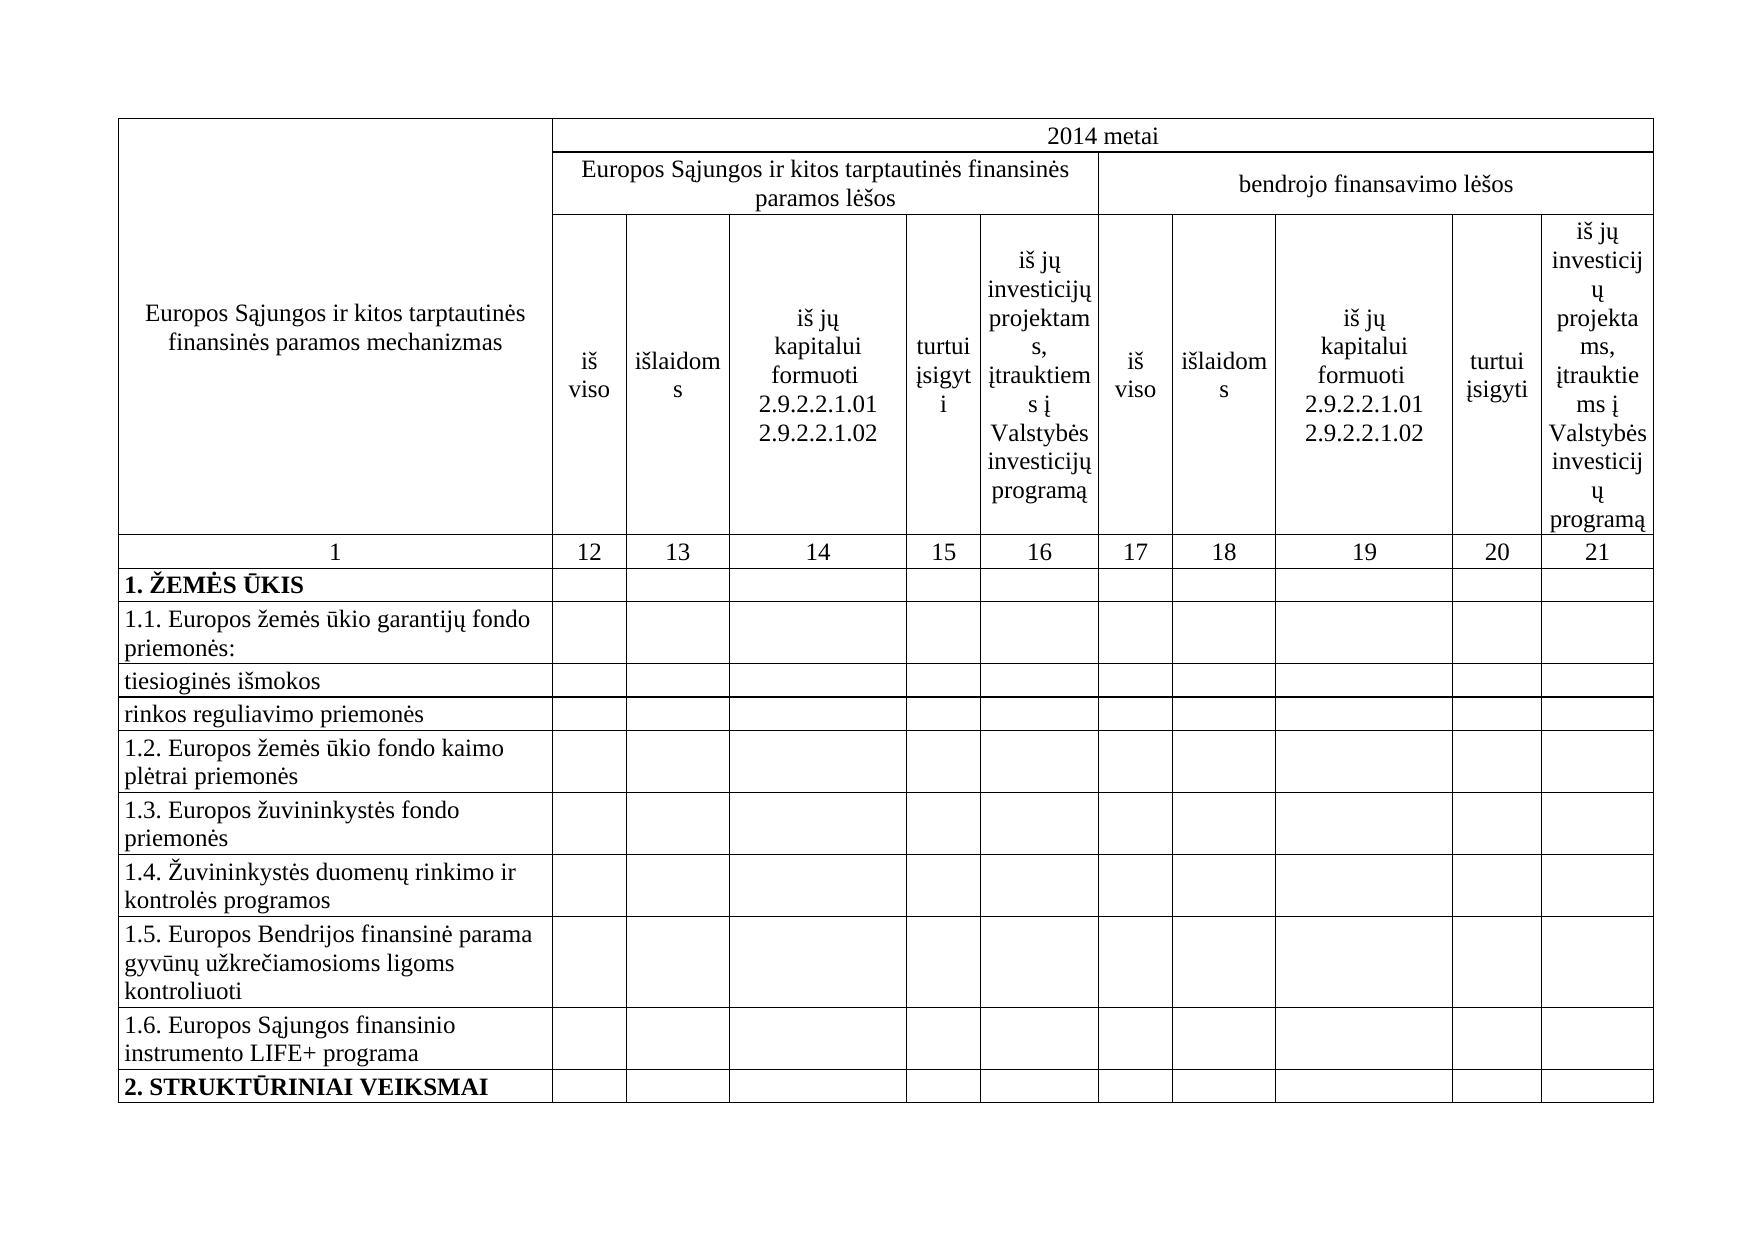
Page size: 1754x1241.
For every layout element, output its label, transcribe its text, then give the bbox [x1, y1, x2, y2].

table_cell 1.3. Europos žuvininkystės fondo priemonės [119, 793, 552, 854]
table_cell iš jų investicijų projektams, įtrauktiems į Valstybės investicijų programą [981, 215, 1098, 534]
table_cell [981, 1070, 1098, 1102]
table_cell [1099, 917, 1172, 1007]
table_cell [1542, 664, 1653, 696]
table_cell 2. STRUKTŪRINIAI VEIKSMAI [119, 1070, 552, 1102]
table_cell 1.5. Europos Bendrijos finansinė parama gyvūnų užkrečiamosioms ligoms kontroliuoti [119, 917, 552, 1007]
table_cell iš jų kapitalui formuoti 2.9.2.2.1.01 2.9.2.2.1.02 [1276, 215, 1452, 534]
table_cell [1173, 1070, 1275, 1102]
table_cell 19 [1276, 535, 1452, 568]
table_cell [1276, 569, 1452, 601]
table_cell [1173, 1008, 1275, 1069]
table_cell [1276, 793, 1452, 854]
table_cell [627, 698, 729, 730]
table_cell [1173, 731, 1275, 792]
table_cell [981, 917, 1098, 1007]
table_cell 13 [627, 535, 729, 568]
table_cell [1099, 1008, 1172, 1069]
table_cell [730, 569, 906, 601]
table_cell [1453, 569, 1541, 601]
table_cell [1453, 1008, 1541, 1069]
table_cell [1173, 664, 1275, 696]
table_cell [1173, 602, 1275, 663]
table_cell išlaidoms [627, 215, 729, 534]
table_cell [1453, 664, 1541, 696]
table_cell [1276, 1008, 1452, 1069]
table_cell [1453, 855, 1541, 916]
table_cell [730, 602, 906, 663]
table_cell [627, 1070, 729, 1102]
table_cell [1099, 855, 1172, 916]
table_cell [907, 917, 980, 1007]
table_cell [1542, 569, 1653, 601]
table_cell [1276, 1070, 1452, 1102]
table_cell [1542, 917, 1653, 1007]
table_cell 18 [1173, 535, 1275, 568]
table_cell [1276, 664, 1452, 696]
table_cell [1453, 1070, 1541, 1102]
table_cell [1276, 917, 1452, 1007]
table_cell [1542, 698, 1653, 730]
table_cell [553, 1008, 626, 1069]
table_cell [981, 698, 1098, 730]
table_cell 15 [907, 535, 980, 568]
table_cell [730, 917, 906, 1007]
table_cell 1.6. Europos Sąjungos finansinio instrumento LIFE+ programa [119, 1008, 552, 1069]
table_cell [1276, 698, 1452, 730]
table_cell 1.4. Žuvininkystės duomenų rinkimo ir kontrolės programos [119, 855, 552, 916]
table_cell [981, 569, 1098, 601]
table_cell iš viso [1099, 215, 1172, 534]
table_cell iš viso [553, 215, 626, 534]
table_cell [1099, 1070, 1172, 1102]
table_cell [1453, 731, 1541, 792]
table_cell [553, 664, 626, 696]
table_cell 17 [1099, 535, 1172, 568]
table_cell [981, 664, 1098, 696]
table_cell [1099, 602, 1172, 663]
table_cell [1542, 1008, 1653, 1069]
table_cell turtui įsigyti [907, 215, 980, 534]
table_cell [553, 731, 626, 792]
table_cell [1276, 602, 1452, 663]
table_cell tiesioginės išmokos [119, 664, 552, 696]
table_cell [1453, 698, 1541, 730]
table_cell [1542, 855, 1653, 916]
table_cell [1173, 698, 1275, 730]
table_cell [627, 731, 729, 792]
table_cell [627, 664, 729, 696]
table_cell [553, 855, 626, 916]
table_cell [1099, 698, 1172, 730]
table_cell [907, 1008, 980, 1069]
table_cell [907, 793, 980, 854]
table_cell [907, 569, 980, 601]
table_cell [981, 1008, 1098, 1069]
table_header 2014 metai [553, 119, 1653, 151]
table_cell 1 [119, 535, 552, 568]
table_cell [553, 569, 626, 601]
table_cell [1453, 793, 1541, 854]
table_cell [553, 793, 626, 854]
table_cell [730, 731, 906, 792]
table_cell [1542, 793, 1653, 854]
table_cell [553, 602, 626, 663]
table_cell [907, 602, 980, 663]
table_cell [907, 664, 980, 696]
table_cell [1542, 731, 1653, 792]
table_cell [1453, 602, 1541, 663]
table_cell [1542, 1070, 1653, 1102]
table_cell iš jų kapitalui formuoti 2.9.2.2.1.01 2.9.2.2.1.02 [730, 215, 906, 534]
table_cell [1173, 793, 1275, 854]
table_cell [627, 602, 729, 663]
table_cell [907, 731, 980, 792]
table_cell bendrojo finansavimo lėšos [1099, 153, 1653, 213]
table_cell [1099, 731, 1172, 792]
table_cell [553, 917, 626, 1007]
table_cell 16 [981, 535, 1098, 568]
table_cell [981, 793, 1098, 854]
table_cell 14 [730, 535, 906, 568]
table_cell [907, 1070, 980, 1102]
table_cell turtui įsigyti [1453, 215, 1541, 534]
table_header Europos Sąjungos ir kitos tarptautinės finansinės paramos mechanizmas [119, 119, 552, 534]
table_cell [907, 855, 980, 916]
table_cell [981, 602, 1098, 663]
table_cell [730, 793, 906, 854]
table_cell [730, 664, 906, 696]
table_cell [1453, 917, 1541, 1007]
table_cell rinkos reguliavimo priemonės [119, 698, 552, 730]
table_cell 12 [553, 535, 626, 568]
table_cell Europos Sąjungos ir kitos tarptautinės finansinės paramos lėšos [553, 153, 1098, 213]
table_cell [730, 1008, 906, 1069]
table_cell 1.2. Europos žemės ūkio fondo kaimo plėtrai priemonės [119, 731, 552, 792]
table_cell [627, 855, 729, 916]
table_cell [1173, 569, 1275, 601]
table_cell [627, 793, 729, 854]
table_cell [981, 731, 1098, 792]
table_cell 1.1. Europos žemės ūkio garantijų fondo priemonės: [119, 602, 552, 663]
table_cell [1173, 917, 1275, 1007]
table_cell [730, 1070, 906, 1102]
table_cell [627, 1008, 729, 1069]
table_cell išlaidoms [1173, 215, 1275, 534]
table_cell [981, 855, 1098, 916]
table_cell [553, 1070, 626, 1102]
table_cell 20 [1453, 535, 1541, 568]
table_cell 21 [1542, 535, 1653, 568]
table_cell iš jų investicijų projektams, įtrauktiems į Valstybės investicijų programą [1542, 215, 1653, 534]
table_cell [1099, 569, 1172, 601]
table_cell [627, 917, 729, 1007]
table_cell 1. ŽEMĖS ŪKIS [119, 569, 552, 601]
table_cell [907, 698, 980, 730]
table_cell [1099, 664, 1172, 696]
table_cell [1099, 793, 1172, 854]
table_cell [730, 855, 906, 916]
table_cell [627, 569, 729, 601]
table_cell [730, 698, 906, 730]
table_cell [1173, 855, 1275, 916]
table_cell [1276, 731, 1452, 792]
table_cell [553, 698, 626, 730]
table_cell [1276, 855, 1452, 916]
table_cell [1542, 602, 1653, 663]
